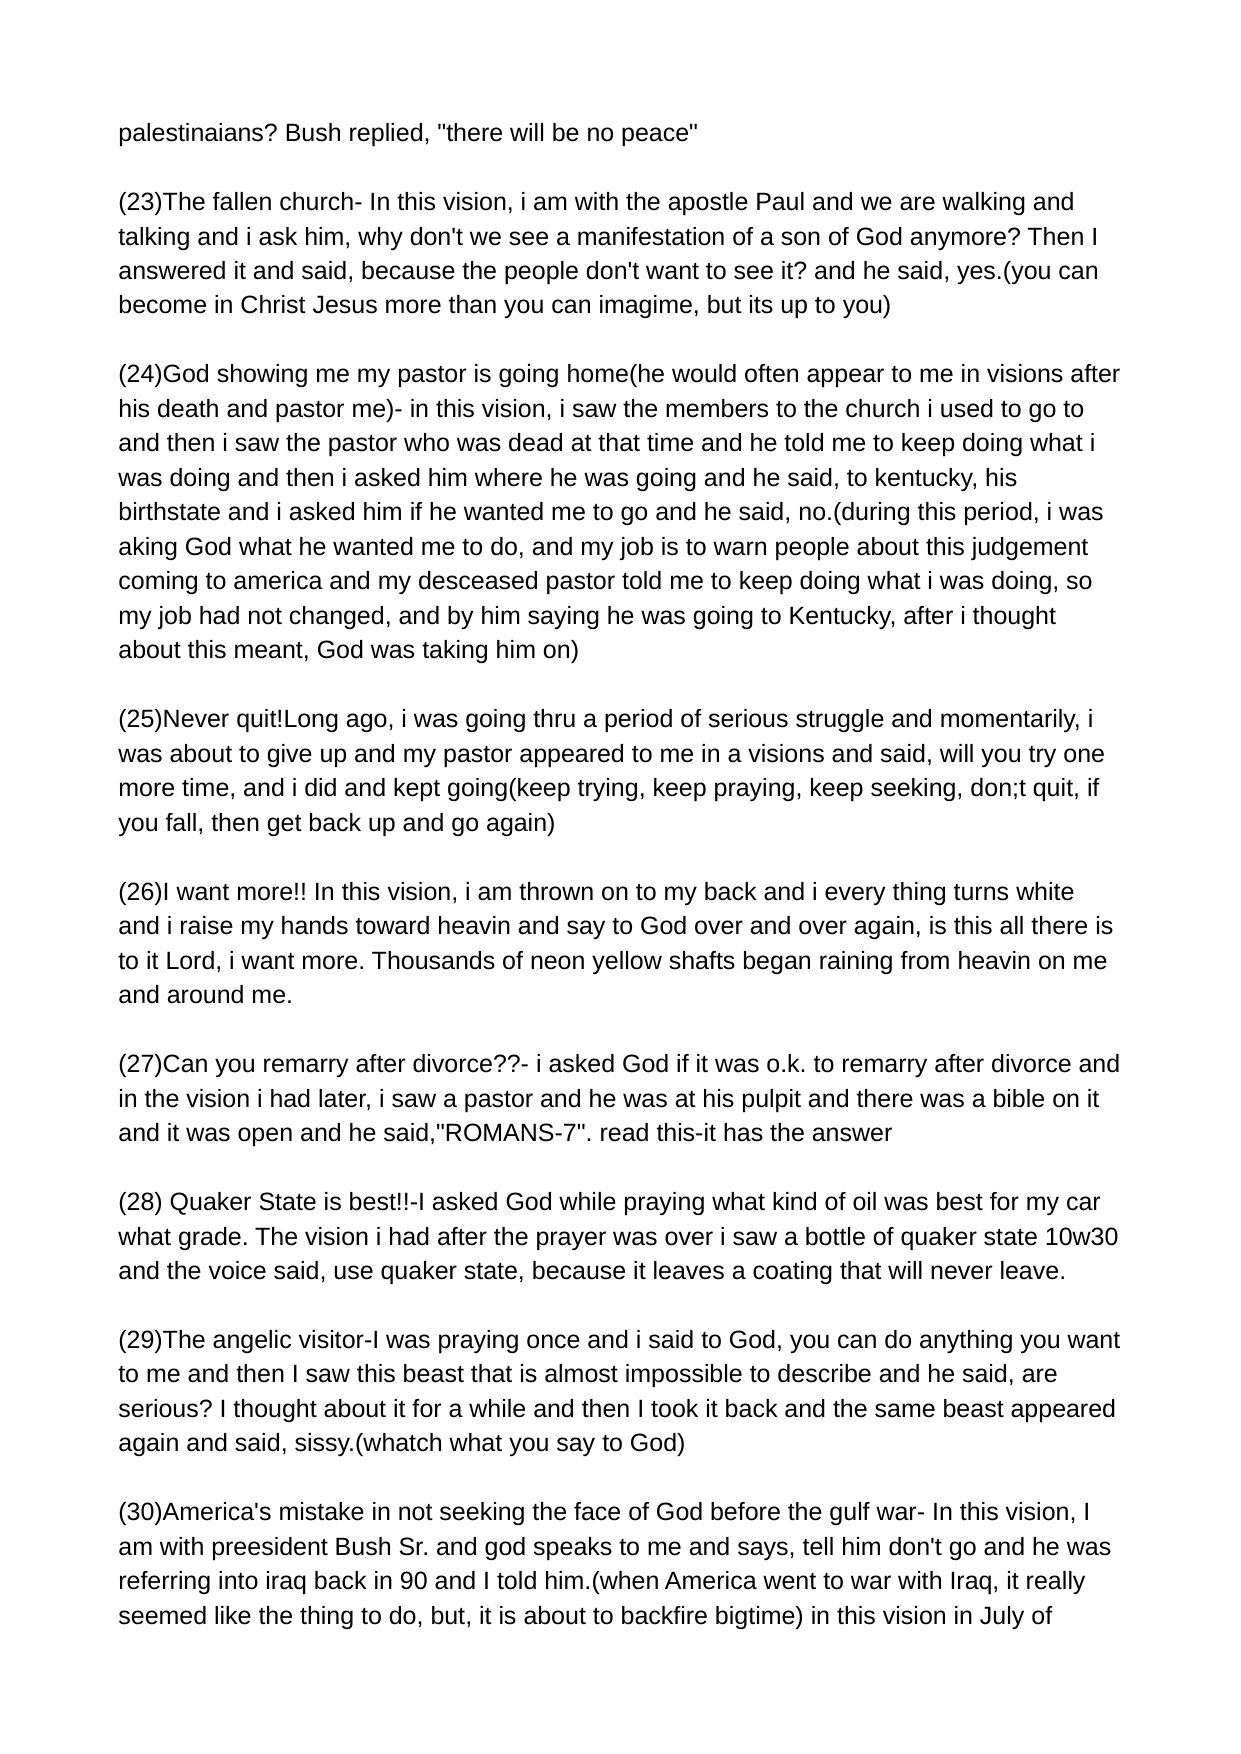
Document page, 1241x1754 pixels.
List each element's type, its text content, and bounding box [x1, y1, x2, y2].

text palestinaians? Bush replied, "there will be no peace" (23)The fallen church- In this vision, i am with the apostle Paul and we are walking and talking and i ask him, why don't we see a manifestation of a son of God anymore? Then I answered it and said, because the people don't want to see it? and he said, yes.(you can become in Christ Jesus more than you can imagime, but its up to you) (24)God showing me my pastor is going home(he would often appear to me in visions after his death and pastor me)- in this vision, i saw the members to the church i used to go to and then i saw the pastor who was dead at that time and he told me to keep doing what i was doing and then i asked him where he was going and he said, to kentucky, his birthstate and i asked him if he wanted me to go and he said, no.(during this period, i was aking God what he wanted me to do, and my job is to warn people about this judgement coming to america and my desceased pastor told me to keep doing what i was doing, so my job had not changed, and by him saying he was going to Kentucky, after i thought about this meant, God was taking him on) (25)Never quit!Long ago, i was going thru a period of serious struggle and momentarily, i was about to give up and my pastor appeared to me in a visions and said, will you try one more time, and i did and kept going(keep trying, keep praying, keep seeking, don;t quit, if you fall, then get back up and go again) (26)I want more!! In this vision, i am thrown on to my back and i every thing turns white and i raise my hands toward heavin and say to God over and over again, is this all there is to it Lord, i want more. Thousands of neon yellow shafts began raining from heavin on me and around me. (27)Can you remarry after divorce??- i asked God if it was o.k. to remarry after divorce and in the vision i had later, i saw a pastor and he was at his pulpit and there was a bible on it and it was open and he said,"ROMANS-7". read this-it has the answer (28) Quaker State is best!!-I asked God while praying what kind of oil was best for my car what grade. The vision i had after the prayer was over i saw a bottle of quaker state 10w30 and the voice said, use quaker state, because it leaves a coating that will never leave. (29)The angelic visitor-I was praying once and i said to God, you can do anything you want to me and then I saw this beast that is almost impossible to describe and he said, are serious? I thought about it for a while and then I took it back and the same beast appeared again and said, sissy.(whatch what you say to God) (30)America's mistake in not seeking the face of God before the gulf war- In this vision, I am with preesident Bush Sr. and god speaks to me and says, tell him don't go and he was referring into iraq back in 90 and I told him.(when America went to war with Iraq, it really seemed like the thing to do, but, it is about to backfire bigtime) in this vision in July of [118, 118, 1122, 1629]
